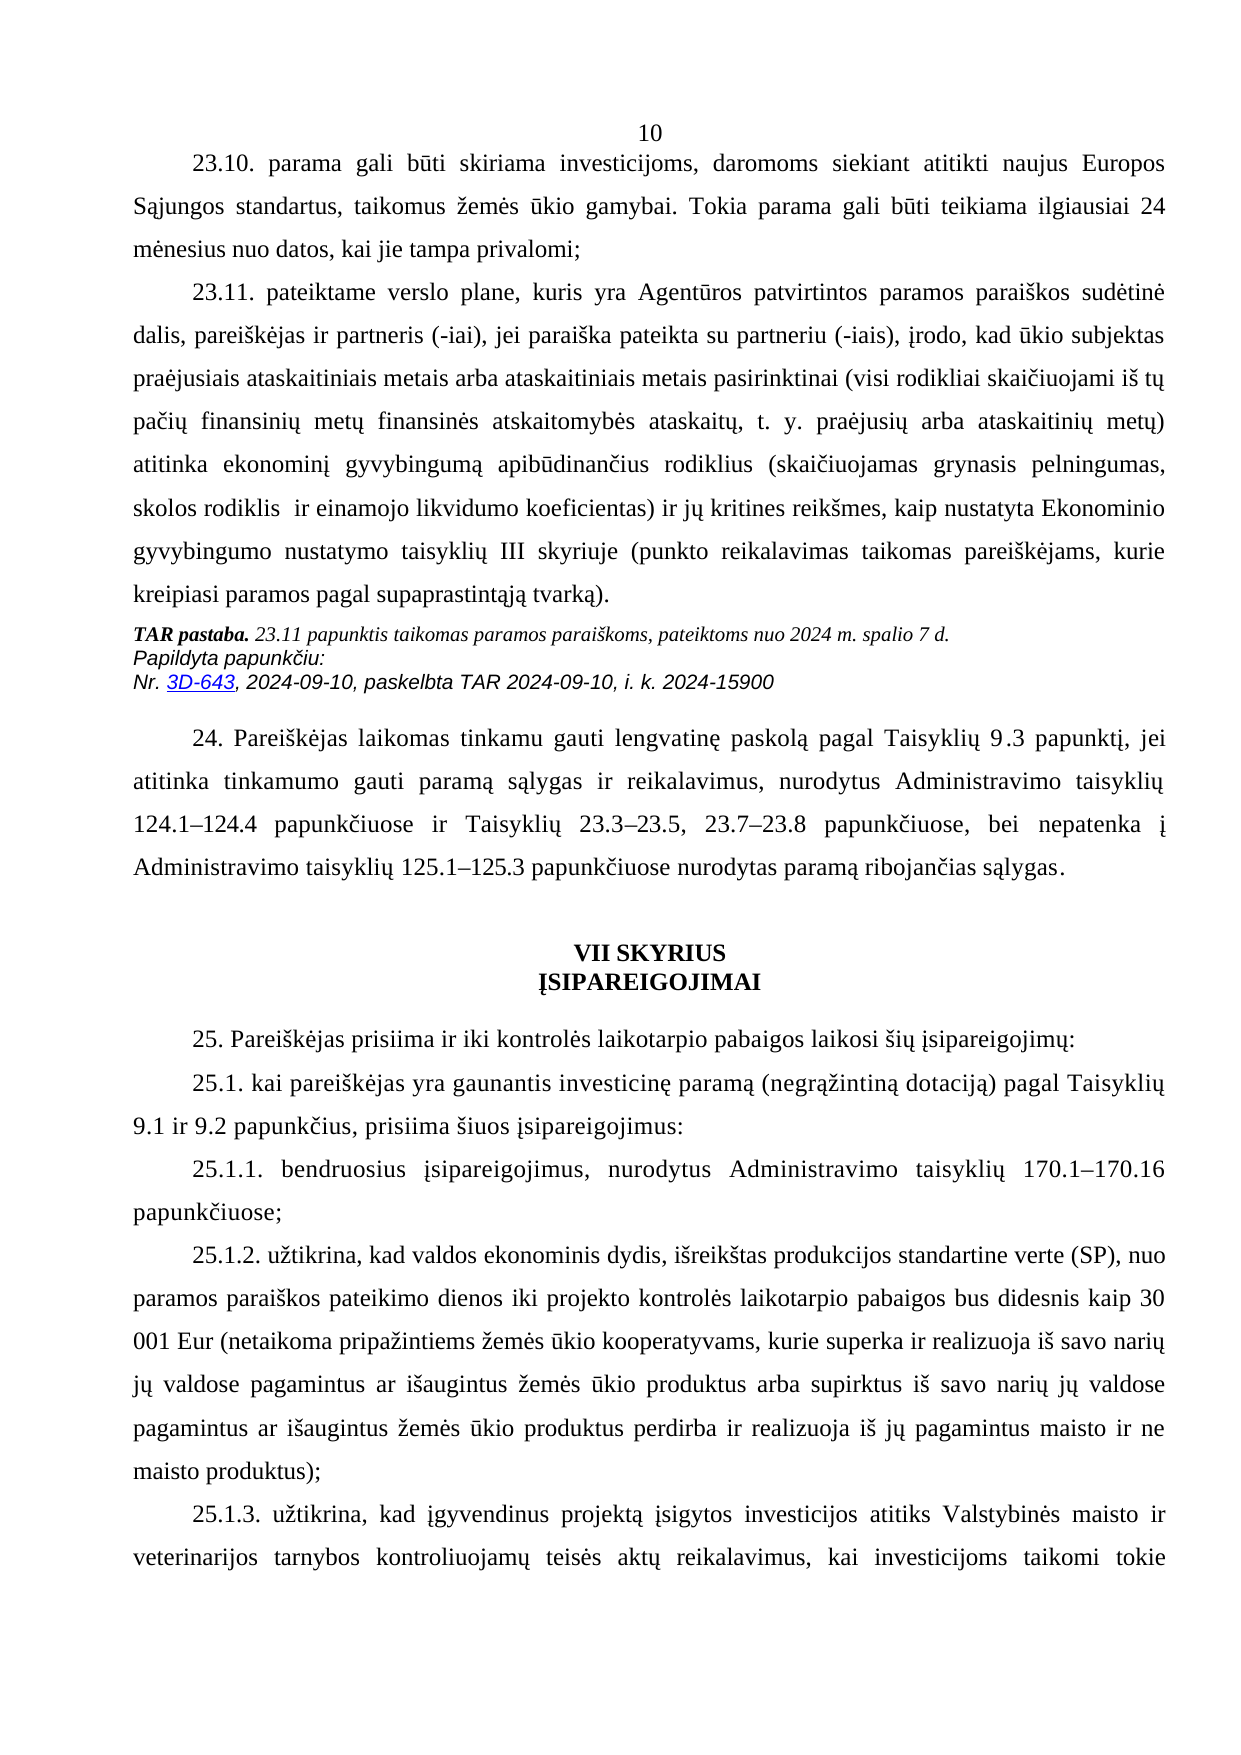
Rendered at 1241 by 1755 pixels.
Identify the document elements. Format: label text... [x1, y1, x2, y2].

text 23.11. pateiktame verslo plane, kuris yra Agentūros patvirtintos paramos paraiškos sudėtinė dalis, pareiškėjas ir partneris (-iai), jei paraiška pateikta su partneriu (-iais), įrodo, kad ūkio subjektas praėjusiais ataskaitiniais metais arba ataskaitiniais metais pasirinktinai (visi rodikliai skaičiuojami iš tų pačių finansinių metų finansinės atskaitomybės ataskaitų, t. y. praėjusių arba ataskaitinių metų) atitinka ekonominį gyvybingumą apibūdinančius rodiklius (skaičiuojamas grynasis pelningumas, skolos rodiklis ir einamojo likvidumo koeficientas) ir jų kritines reikšmes, kaip nustatyta Ekonominio gyvybingumo nustatymo taisyklių III skyriuje (punkto reikalavimas taikomas pareiškėjams, kurie kreipiasi paramos pagal supaprastintąją tvarką). [133, 277, 1166, 608]
text 25.1. kai pareiškėjas yra gaunantis investicinę paramą (negrąžintiną dotaciją) pagal Taisyklių 9.1 ir 9.2 papunkčius, prisiima šiuos įsipareigojimus: [133, 1068, 1166, 1139]
text Nr. 3D-643, 2024-09-10, paskelbta TAR 2024-09-10, i. k. 2024-15900 [133, 670, 1166, 694]
text ĮSIPAREIGOJIMAI [133, 967, 1166, 996]
text 25.1.1. bendruosius įsipareigojimus, nurodytus Administravimo taisyklių 170.1–170.16 papunkčiuose; [133, 1154, 1166, 1226]
text Papildyta papunkčiu: [133, 646, 1166, 670]
text TAR pastaba. 23.11 papunktis taikomas paramos paraiškoms, pateiktoms nuo 2024 m. spalio 7 d. [133, 622, 1166, 646]
text VII SKYRIUS [133, 938, 1166, 967]
text 25.1.3. užtikrina, kad įgyvendinus projektą įsigytos investicijos atitiks Valstybinės maisto ir veterinarijos tarnybos kontroliuojamų teisės aktų reikalavimus, kai investicijoms taikomi tokie [133, 1499, 1166, 1571]
text 25. Pareiškėjas prisiima ir iki kontrolės laikotarpio pabaigos laikosi šių įsipareigojimų: [133, 1024, 1166, 1053]
text 24. Pareiškėjas laikomas tinkamu gauti lengvatinę paskolą pagal Taisyklių 9.3 papunktį, jei atitinka tinkamumo gauti paramą sąlygas ir reikalavimus, nurodytus Administravimo taisyklių 124.1–124.4 papunkčiuose ir Taisyklių 23.3–23.5, 23.7–23.8 papunkčiuose, bei nepatenka į Administravimo taisyklių 125.1–125.3 papunkčiuose nurodytas paramą ribojančias sąlygas. [133, 723, 1166, 881]
text 25.1.2. užtikrina, kad valdos ekonominis dydis, išreikštas produkcijos standartine verte (SP), nuo paramos paraiškos pateikimo dienos iki projekto kontrolės laikotarpio pabaigos bus didesnis kaip 30 001 Eur (netaikoma pripažintiems žemės ūkio kooperatyvams, kurie superka ir realizuoja iš savo narių jų valdose pagamintus ar išaugintus žemės ūkio produktus arba supirktus iš savo narių jų valdose pagamintus ar išaugintus žemės ūkio produktus perdirba ir realizuoja iš jų pagamintus maisto ir ne maisto produktus); [133, 1240, 1166, 1484]
text 23.10. parama gali būti skiriama investicijoms, daromoms siekiant atitikti naujus Europos Sąjungos standartus, taikomus žemės ūkio gamybai. Tokia parama gali būti teikiama ilgiausiai 24 mėnesius nuo datos, kai jie tampa privalomi; [133, 148, 1166, 263]
